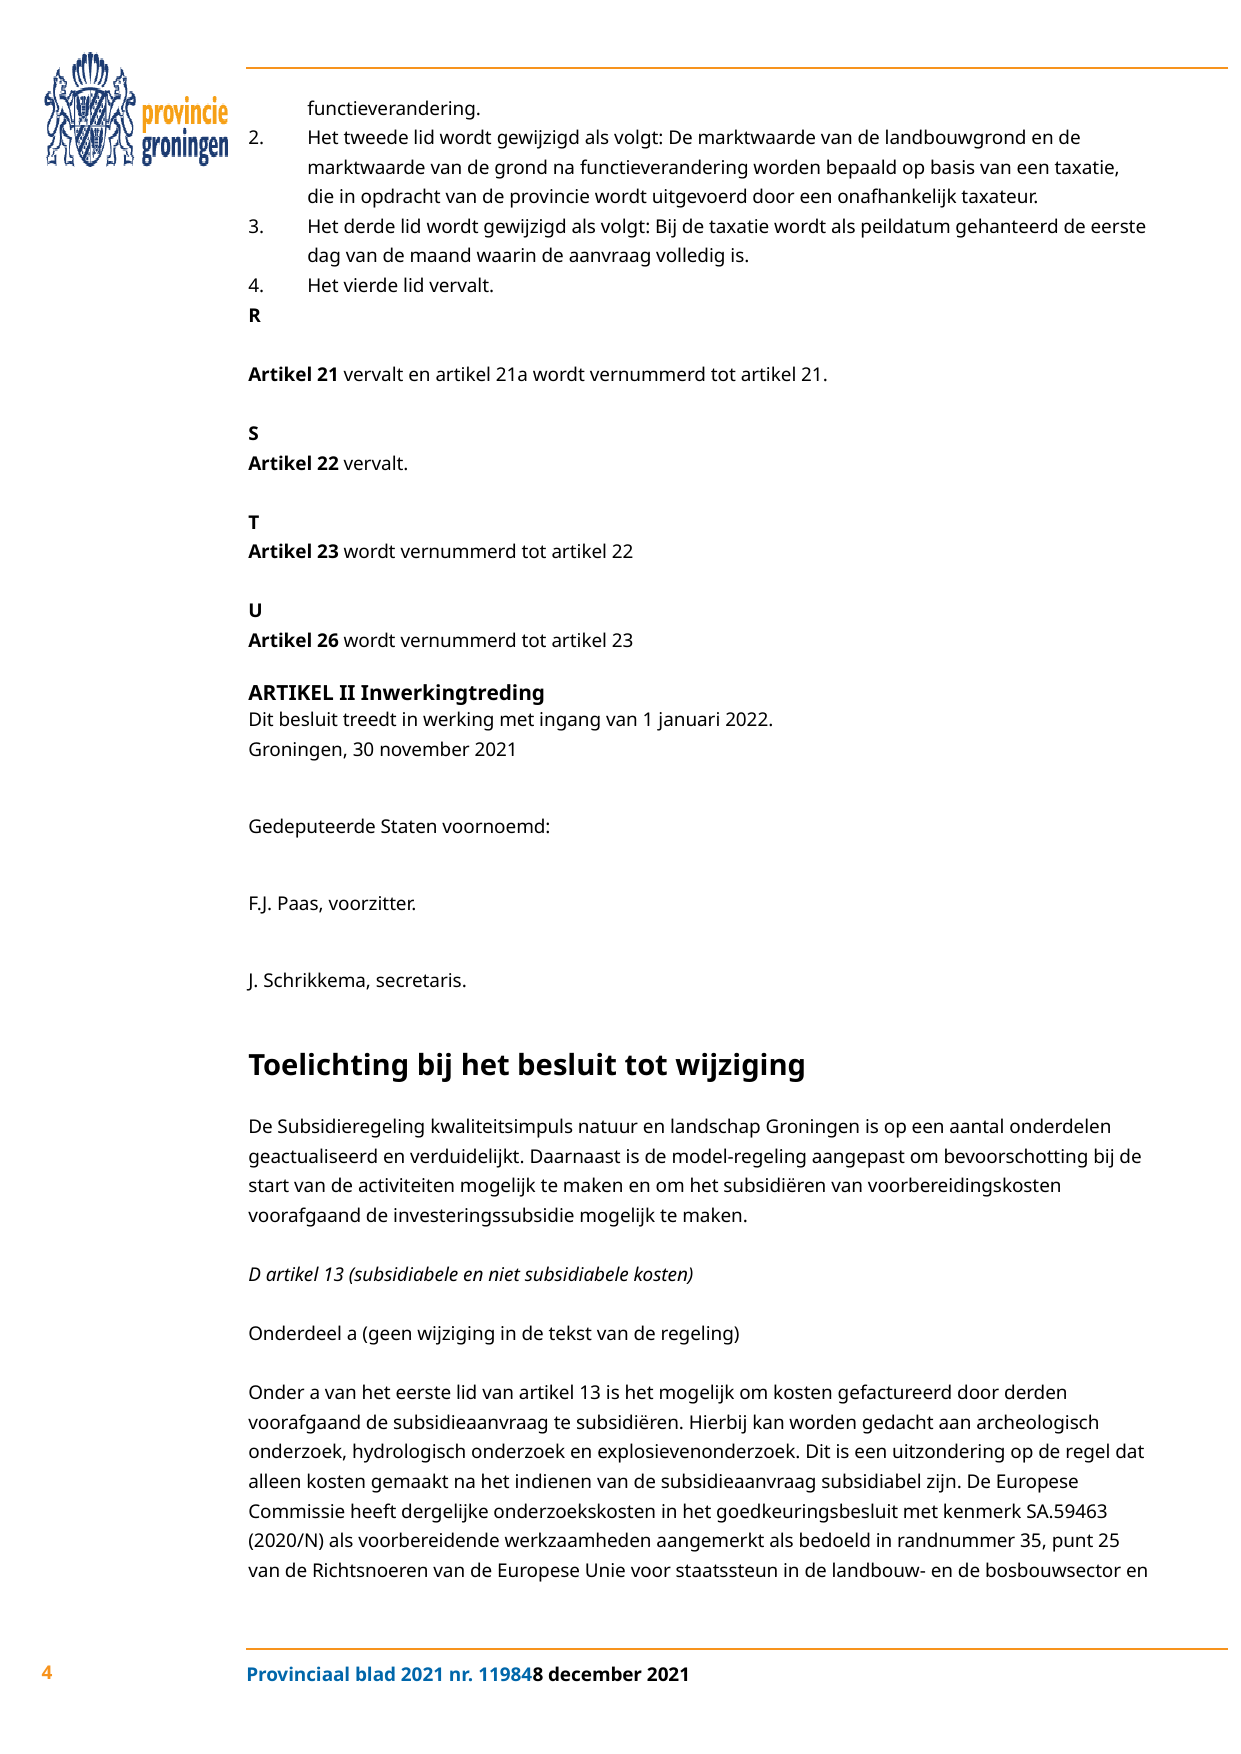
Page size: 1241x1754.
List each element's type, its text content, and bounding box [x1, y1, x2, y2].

text Artikel 22 vervalt. [248, 450, 1152, 476]
text S [248, 420, 1152, 446]
text R [248, 302, 1152, 328]
text U [248, 598, 1152, 623]
list Het vierde lid vervalt. [248, 272, 1152, 298]
text F.J. Paas, voorzitter. [248, 890, 1152, 916]
text De Subsidieregeling kwaliteitsimpuls natuur en landschap Groningen is op een aantal onderdelen geactualiseerd en verduidelijkt. Daarnaast is de model-regeling aangepast om bevoorschotting bij de start van de activiteiten mogelijk te maken en om het subsidiëren van voorbereidingskosten voorafgaand de investeringssubsidie mogelijk te maken. [248, 1113, 1152, 1228]
text Toelichting bij het besluit tot wijziging [248, 1044, 1152, 1084]
text Groningen, 30 november 2021 [248, 736, 1152, 761]
text Artikel 21 vervalt en artikel 21a wordt vernummerd tot artikel 21. [248, 361, 1152, 387]
list Het tweede lid wordt gewijzigd als volgt: De marktwaarde van de landbouwgrond en de marktwaarde van de grond na functieverandering worden bepaald op basis van een taxatie, die in opdracht van de provincie wordt uitgevoerd door een onafhankelijk taxateur. [248, 124, 1152, 209]
text Dit besluit treedt in werking met ingang van 1 januari 2022. [248, 706, 1152, 732]
text D artikel 13 (subsidiabele en niet subsidiabele kosten) [248, 1261, 1152, 1287]
picture [41, 47, 231, 172]
text Onderdeel a (geen wijziging in de tekst van de regeling) [248, 1320, 1152, 1346]
list functieverandering. [248, 95, 1152, 121]
text Artikel 23 wordt vernummerd tot artikel 22 [248, 538, 1152, 564]
text Gedeputeerde Staten voornoemd: [248, 813, 1152, 839]
list Het derde lid wordt gewijzigd als volgt: Bij de taxatie wordt als peildatum gehanteerd de eerste dag van de maand waarin de aanvraag volledig is. [248, 213, 1152, 268]
text Artikel 26 wordt vernummerd tot artikel 23 [248, 627, 1152, 653]
text ARTIKEL II Inwerkingtreding [248, 678, 1152, 706]
text J. Schrikkema, secretaris. [248, 967, 1152, 993]
text Onder a van het eerste lid van artikel 13 is het mogelijk om kosten gefactureerd door derden voorafgaand de subsidieaanvraag te subsidiëren. Hierbij kan worden gedacht aan archeologisch onderzoek, hydrologisch onderzoek en explosievenonderzoek. Dit is een uitzondering op de regel dat alleen kosten gemaakt na het indienen van de subsidieaanvraag subsidiabel zijn. De Europese Commissie heeft dergelijke onderzoekskosten in het goedkeuringsbesluit met kenmerk SA.59463 (2020/N) als voorbereidende werkzaamheden aangemerkt als bedoeld in randnummer 35, punt 25 van de Richtsnoeren van de Europese Unie voor staatssteun in de landbouw- en de bosbouwsector en [248, 1379, 1152, 1583]
text T [248, 509, 1152, 535]
